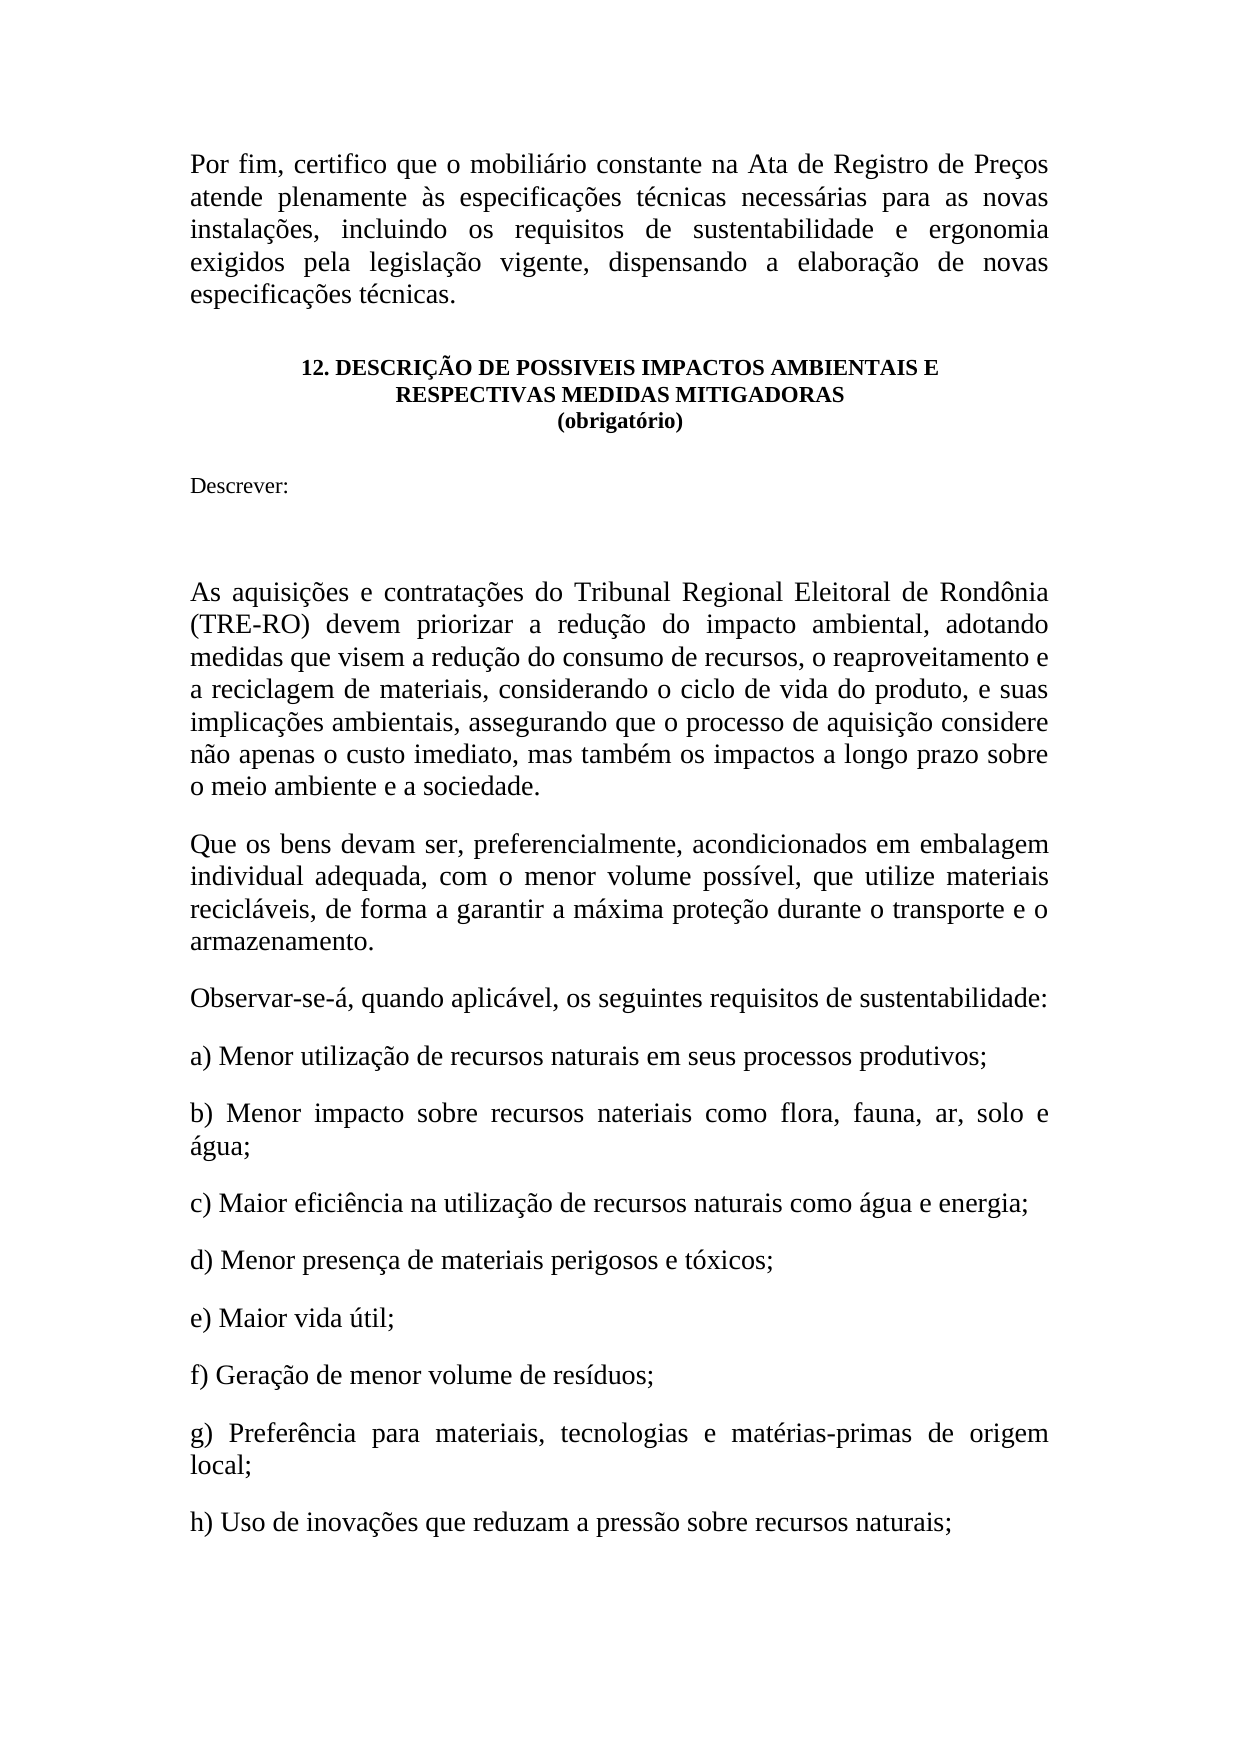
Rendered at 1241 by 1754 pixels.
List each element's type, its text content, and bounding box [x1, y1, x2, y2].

text Por fim, certifico que o mobiliário constante na Ata de Registro de Preços atende plenamente às especificações técnicas necessárias para as novas instalações, incluindo os requisitos de sustentabilidade e ergonomia exigidos pela legislação vigente, dispensando a elaboração de novas especificações técnicas. [190, 148, 1051, 309]
text e) Maior vida útil; [190, 1301, 1051, 1333]
text RESPECTIVAS MEDIDAS MITIGADORAS [183, 381, 1057, 407]
text (obrigatório) [183, 407, 1057, 433]
text Descrever: [190, 472, 1051, 499]
text 12. DESCRIÇÃO DE POSSIVEIS IMPACTOS AMBIENTAIS E [183, 354, 1057, 381]
text b) Menor impacto sobre recursos nateriais como flora, fauna, ar, solo e água; [190, 1096, 1051, 1161]
text As aquisições e contratações do Tribunal Regional Eleitoral de Rondônia (TRE-RO) devem priorizar a redução do impacto ambiental, adotando medidas que visem a redução do consumo de recursos, o reaproveitamento e a reciclagem de materiais, considerando o ciclo de vida do produto, e suas implicações ambientais, assegurando que o processo de aquisição considere não apenas o custo imediato, mas também os impactos a longo prazo sobre o meio ambiente e a sociedade. [190, 575, 1051, 802]
text d) Menor presença de materiais perigosos e tóxicos; [190, 1243, 1051, 1276]
text f) Geração de menor volume de resíduos; [190, 1358, 1051, 1391]
text c) Maior eficiência na utilização de recursos naturais como água e energia; [190, 1186, 1051, 1218]
text Observar-se-á, quando aplicável, os seguintes requisitos de sustentabilidade: [190, 981, 1051, 1014]
text g) Preferência para materiais, tecnologias e matérias-primas de origem local; [190, 1416, 1051, 1480]
text a) Menor utilização de recursos naturais em seus processos produtivos; [190, 1039, 1051, 1071]
text Que os bens devam ser, preferencialmente, acondicionados em embalagem individual adequada, com o menor volume possível, que utilize materiais recicláveis, de forma a garantir a máxima proteção durante o transporte e o armazenamento. [190, 827, 1051, 956]
text h) Uso de inovações que reduzam a pressão sobre recursos naturais; [190, 1505, 1051, 1538]
